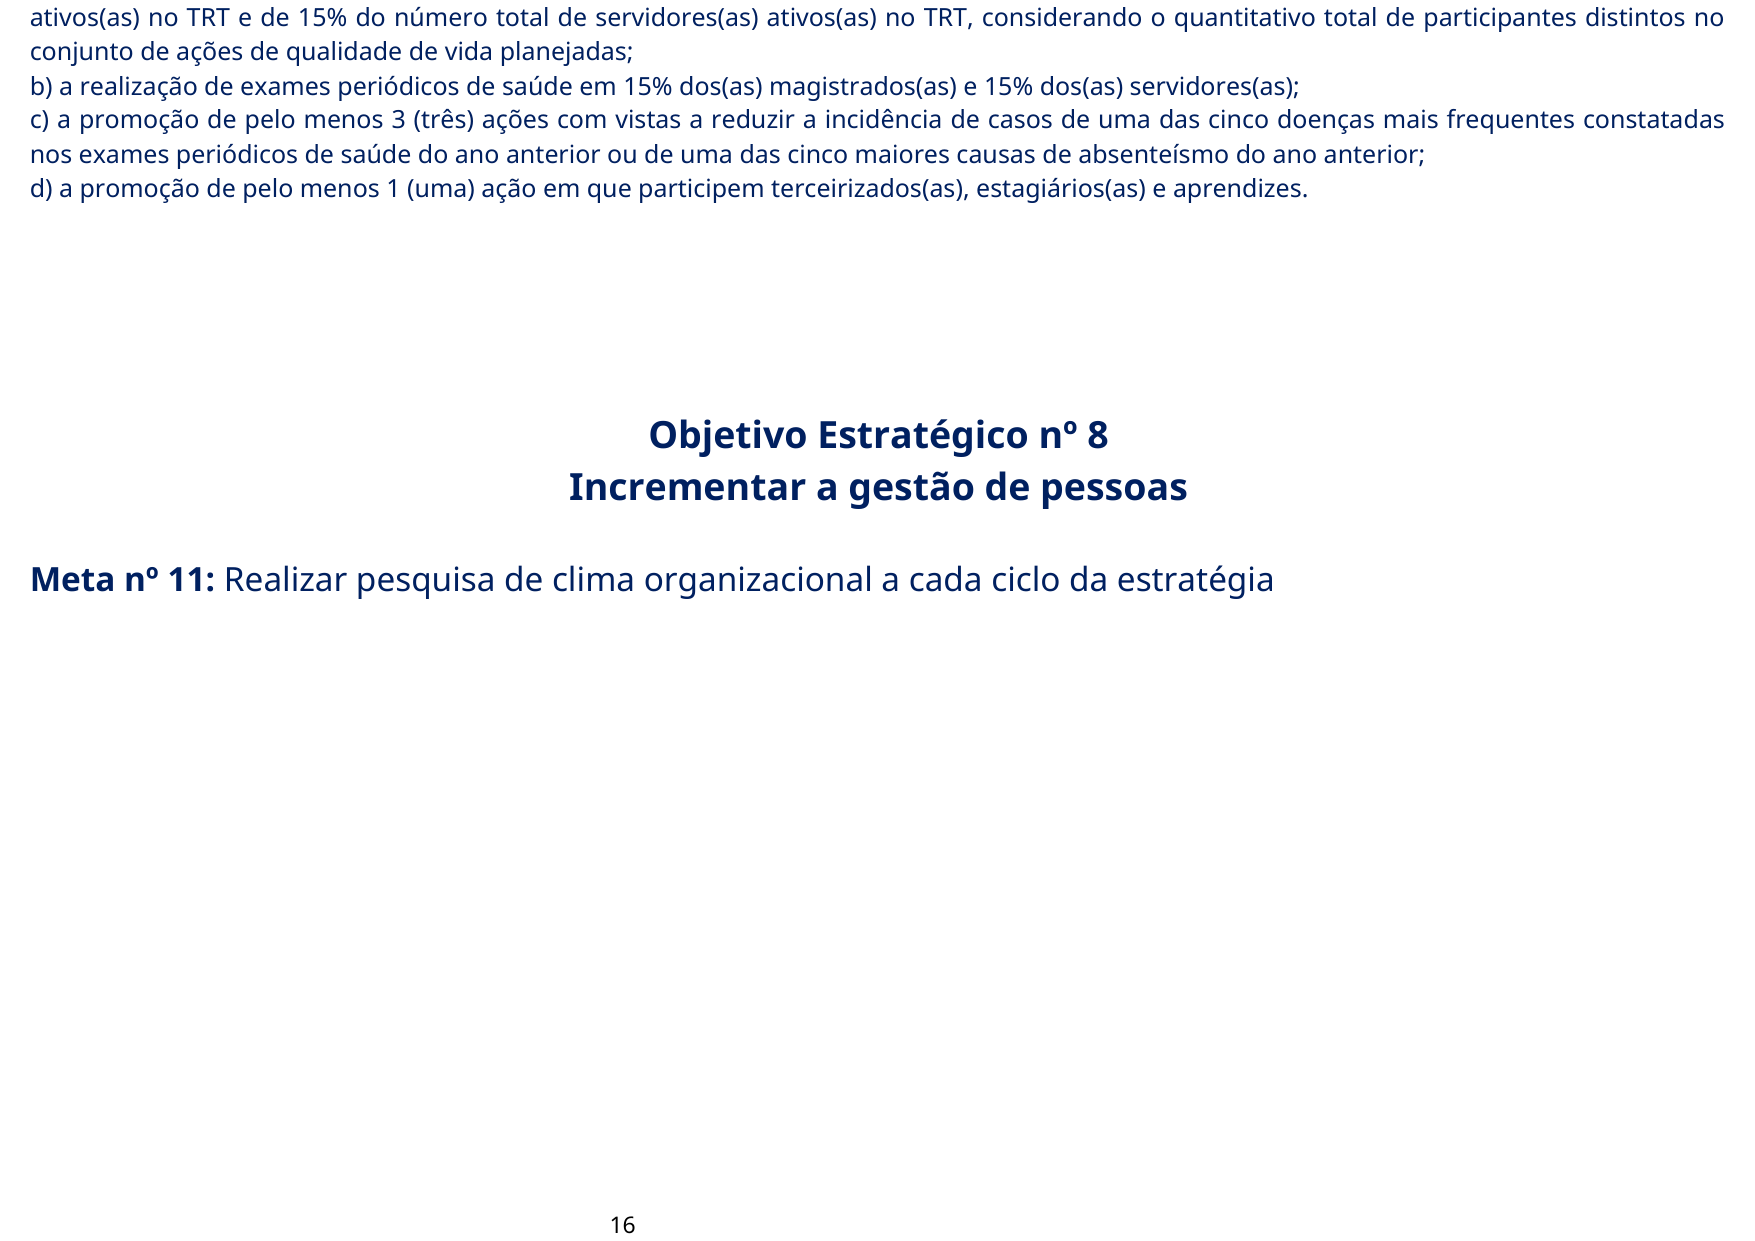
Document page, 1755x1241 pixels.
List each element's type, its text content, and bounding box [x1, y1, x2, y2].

text Incrementar a gestão de pessoas [29, 460, 1728, 511]
text b) a realização de exames periódicos de saúde em 15% dos(as) magistrados(as) e 15% dos(as) servidores(as); [29, 68, 1728, 102]
text c) a promoção de pelo menos 3 (três) ações com vistas a reduzir a incidência de casos de uma das cinco doenças mais frequentes constatadas nos exames periódicos de saúde do ano anterior ou de uma das cinco maiores causas de absenteísmo do ano anterior; [29, 102, 1728, 170]
text d) a promoção de pelo menos 1 (uma) ação em que participem terceirizados(as), estagiários(as) e aprendizes. [29, 170, 1728, 204]
text ativos(as) no TRT e de 15% do número total de servidores(as) ativos(as) no TRT, considerando o quantitativo total de participantes distintos no conjunto de ações de qualidade de vida planejadas; [29, 0, 1728, 68]
text Meta nº 11: Realizar pesquisa de clima organizacional a cada ciclo da estratégia [29, 556, 1728, 602]
text Objetivo Estratégico nº 8 [29, 409, 1728, 460]
